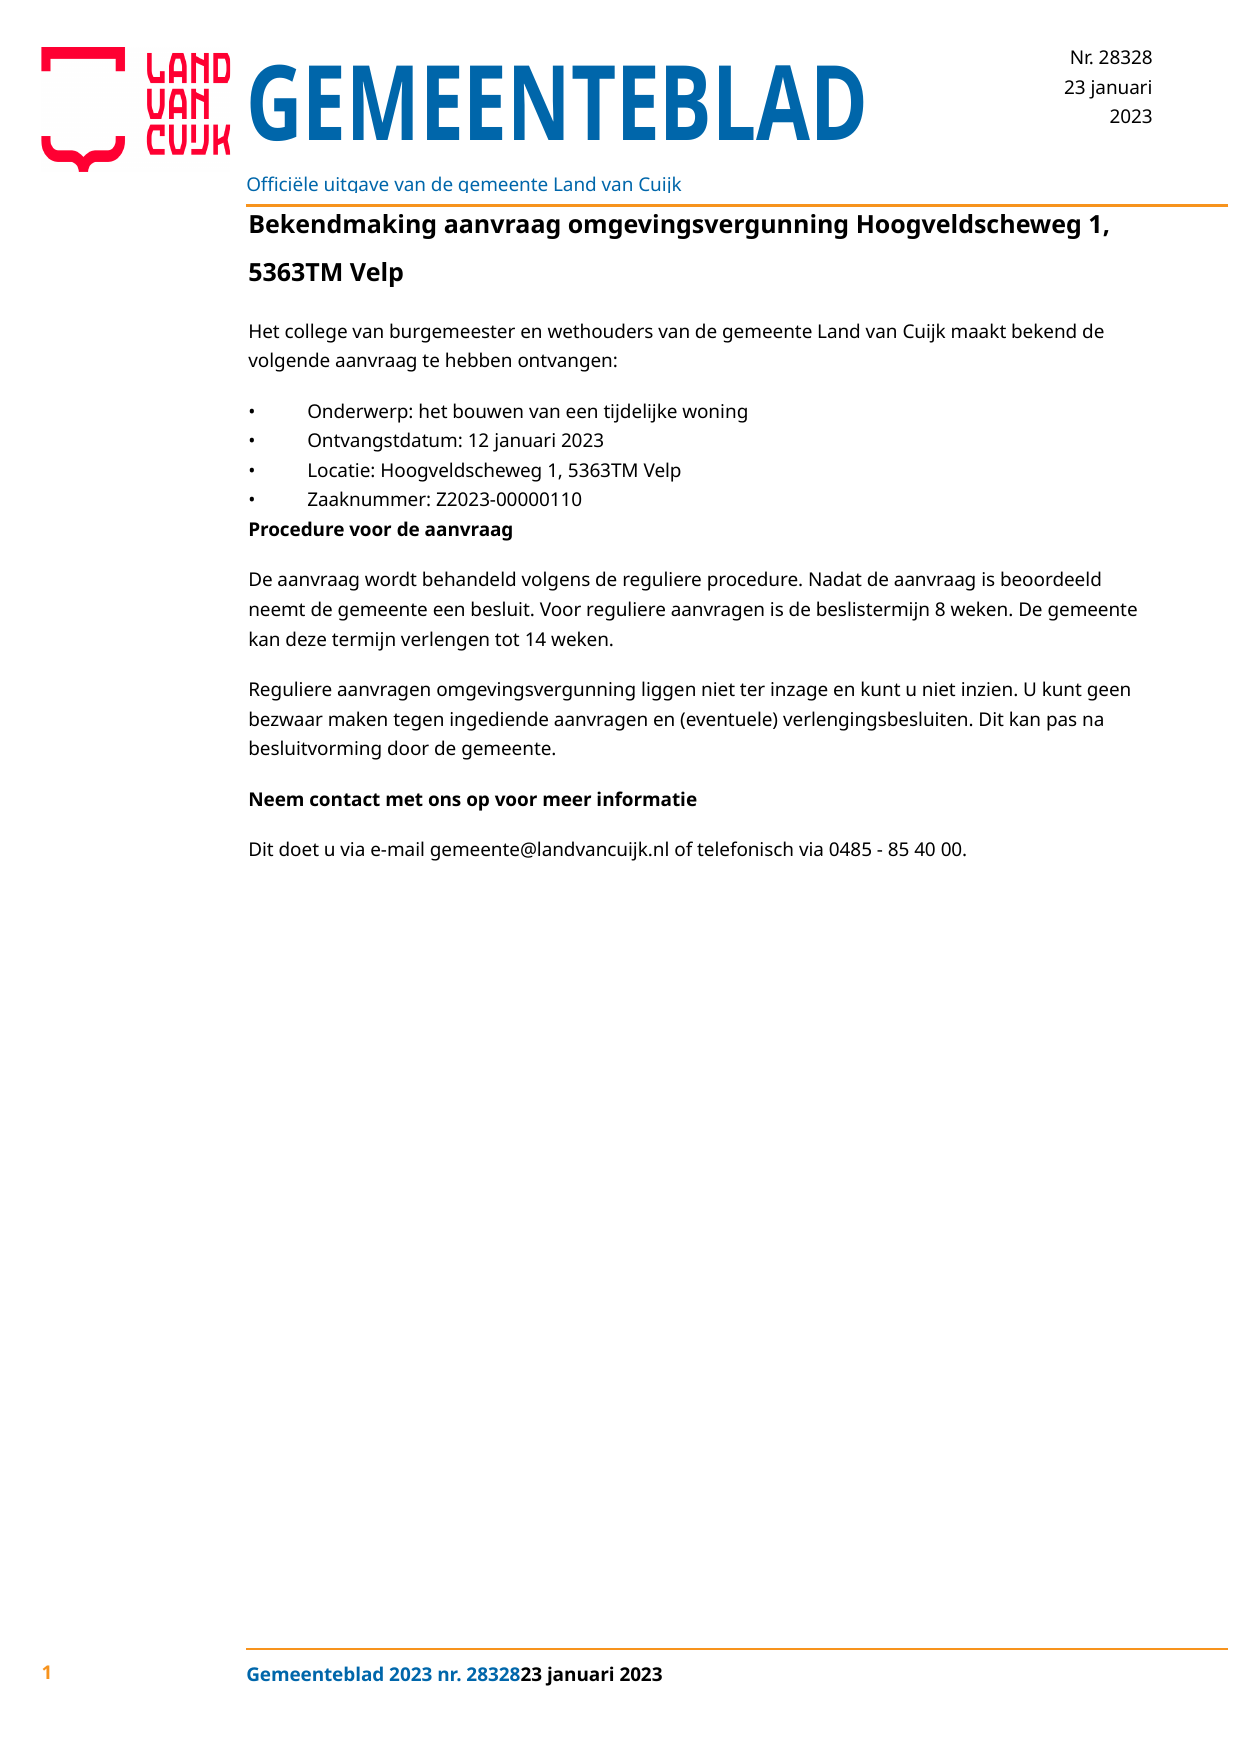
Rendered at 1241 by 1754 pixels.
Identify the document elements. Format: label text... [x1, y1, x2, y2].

list Zaaknummer: Z2023-00000110 [248, 487, 1152, 512]
text De aanvraag wordt behandeld volgens de reguliere procedure. Nadat de aanvraag is beoordeeld neemt de gemeente een besluit. Voor reguliere aanvragen is de beslistermijn 8 weken. De gemeente kan deze termijn verlengen tot 14 weken. [248, 567, 1152, 652]
list Onderwerp: het bouwen van een tijdelijke woning [248, 398, 1152, 424]
text Het college van burgemeester en wethouders van de gemeente Land van Cuijk maakt bekend de volgende aanvraag te hebben ontvangen: [248, 318, 1152, 373]
picture [41, 47, 231, 172]
list Locatie: Hoogveldscheweg 1, 5363TM Velp [248, 457, 1152, 483]
text Procedure voor de aanvraag [248, 516, 1152, 542]
text Bekendmaking aanvraag omgevingsvergunning Hoogveldscheweg 1, 5363TM Velp [248, 207, 1152, 288]
list Ontvangstdatum: 12 januari 2023 [248, 427, 1152, 453]
text Neem contact met ons op voor meer informatie [248, 786, 1152, 812]
text Dit doet u via e-mail gemeente@landvancuijk.nl of telefonisch via 0485 - 85 40 00. [248, 836, 1152, 862]
text Reguliere aanvragen omgevingsvergunning liggen niet ter inzage en kunt u niet inzien. U kunt geen bezwaar maken tegen ingediende aanvragen en (eventuele) verlengingsbesluiten. Dit kan pas na besluitvorming door de gemeente. [248, 676, 1152, 761]
